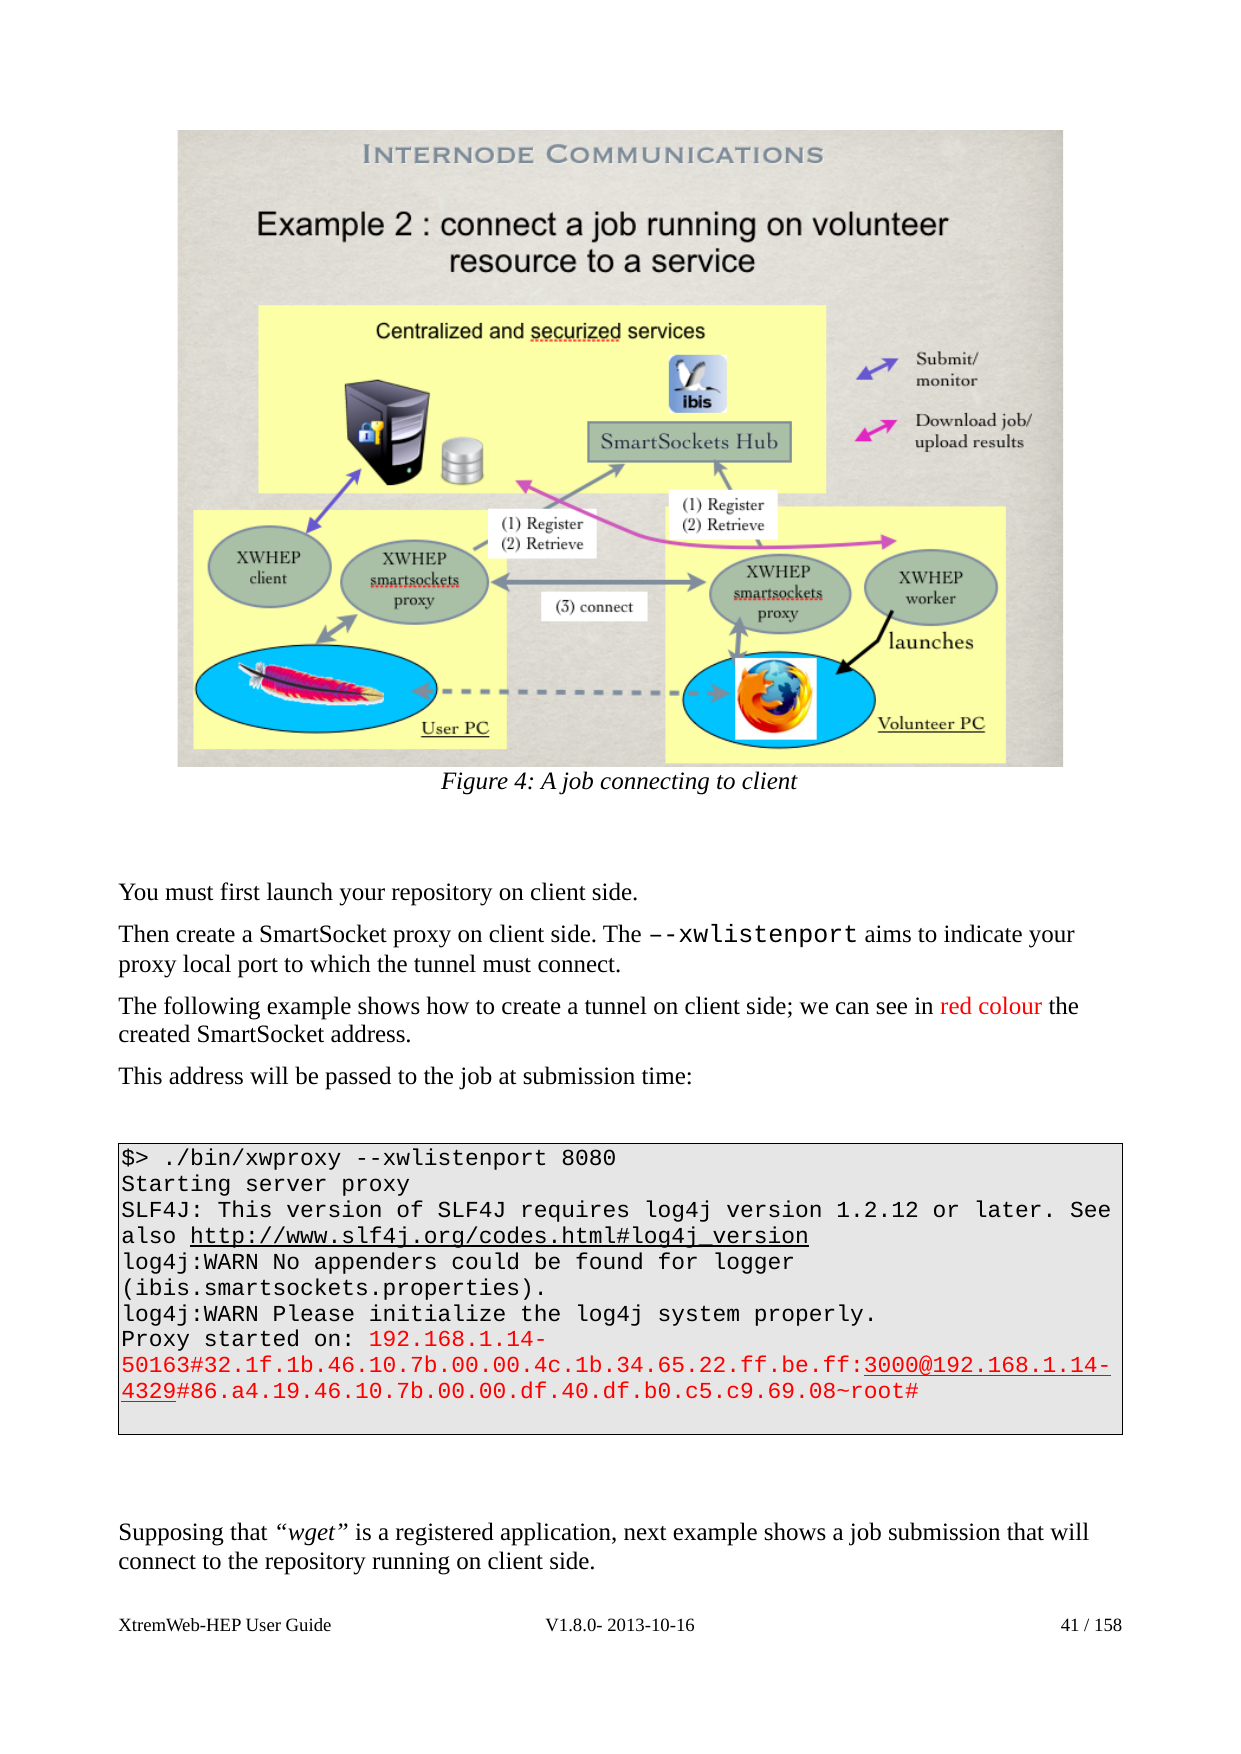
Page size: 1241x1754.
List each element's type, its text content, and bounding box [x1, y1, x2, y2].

text This address will be passed to the job at submission time: [118, 1061, 1122, 1089]
text Proxy started on: 192.168.1.14-50163#32.1f.1b.46.10.7b.00.00.4c.1b.34.65.22.ff.be.ff:3000@192.168.1.14-4329#86.a4.19.46.10.7b.00.00.df.40.df.b0.c5.c9.69.08~root# [119, 1325, 1122, 1403]
text log4j:WARN No appenders could be found for logger (ibis.smartsockets.properties). [119, 1247, 1122, 1299]
text Supposing that “wget” is a registered application, next example shows a job submission that will connect to the repository running on client side. [118, 1517, 1122, 1574]
text Figure 4: A job connecting to client [177, 767, 1063, 795]
text SLF4J: This version of SLF4J requires log4j version 1.2.12 or later. See also http://www.slf4j.org/codes.html#log4j_version [119, 1195, 1122, 1247]
text The following example shows how to create a tunnel on client side; we can see in red colour the created SmartSocket address. [118, 991, 1122, 1048]
picture [177, 130, 1064, 767]
text You must first launch your repository on client side. [118, 877, 1122, 906]
text Then create a SmartSocket proxy on client side. The –-xwlistenport aims to indicate your proxy local port to which the tunnel must connect. [118, 919, 1122, 978]
text log4j:WARN Please initialize the log4j system properly. [119, 1299, 1122, 1325]
text $> ./bin/xwproxy --xwlistenport 8080 [119, 1144, 1122, 1169]
text Starting server proxy [119, 1169, 1122, 1195]
